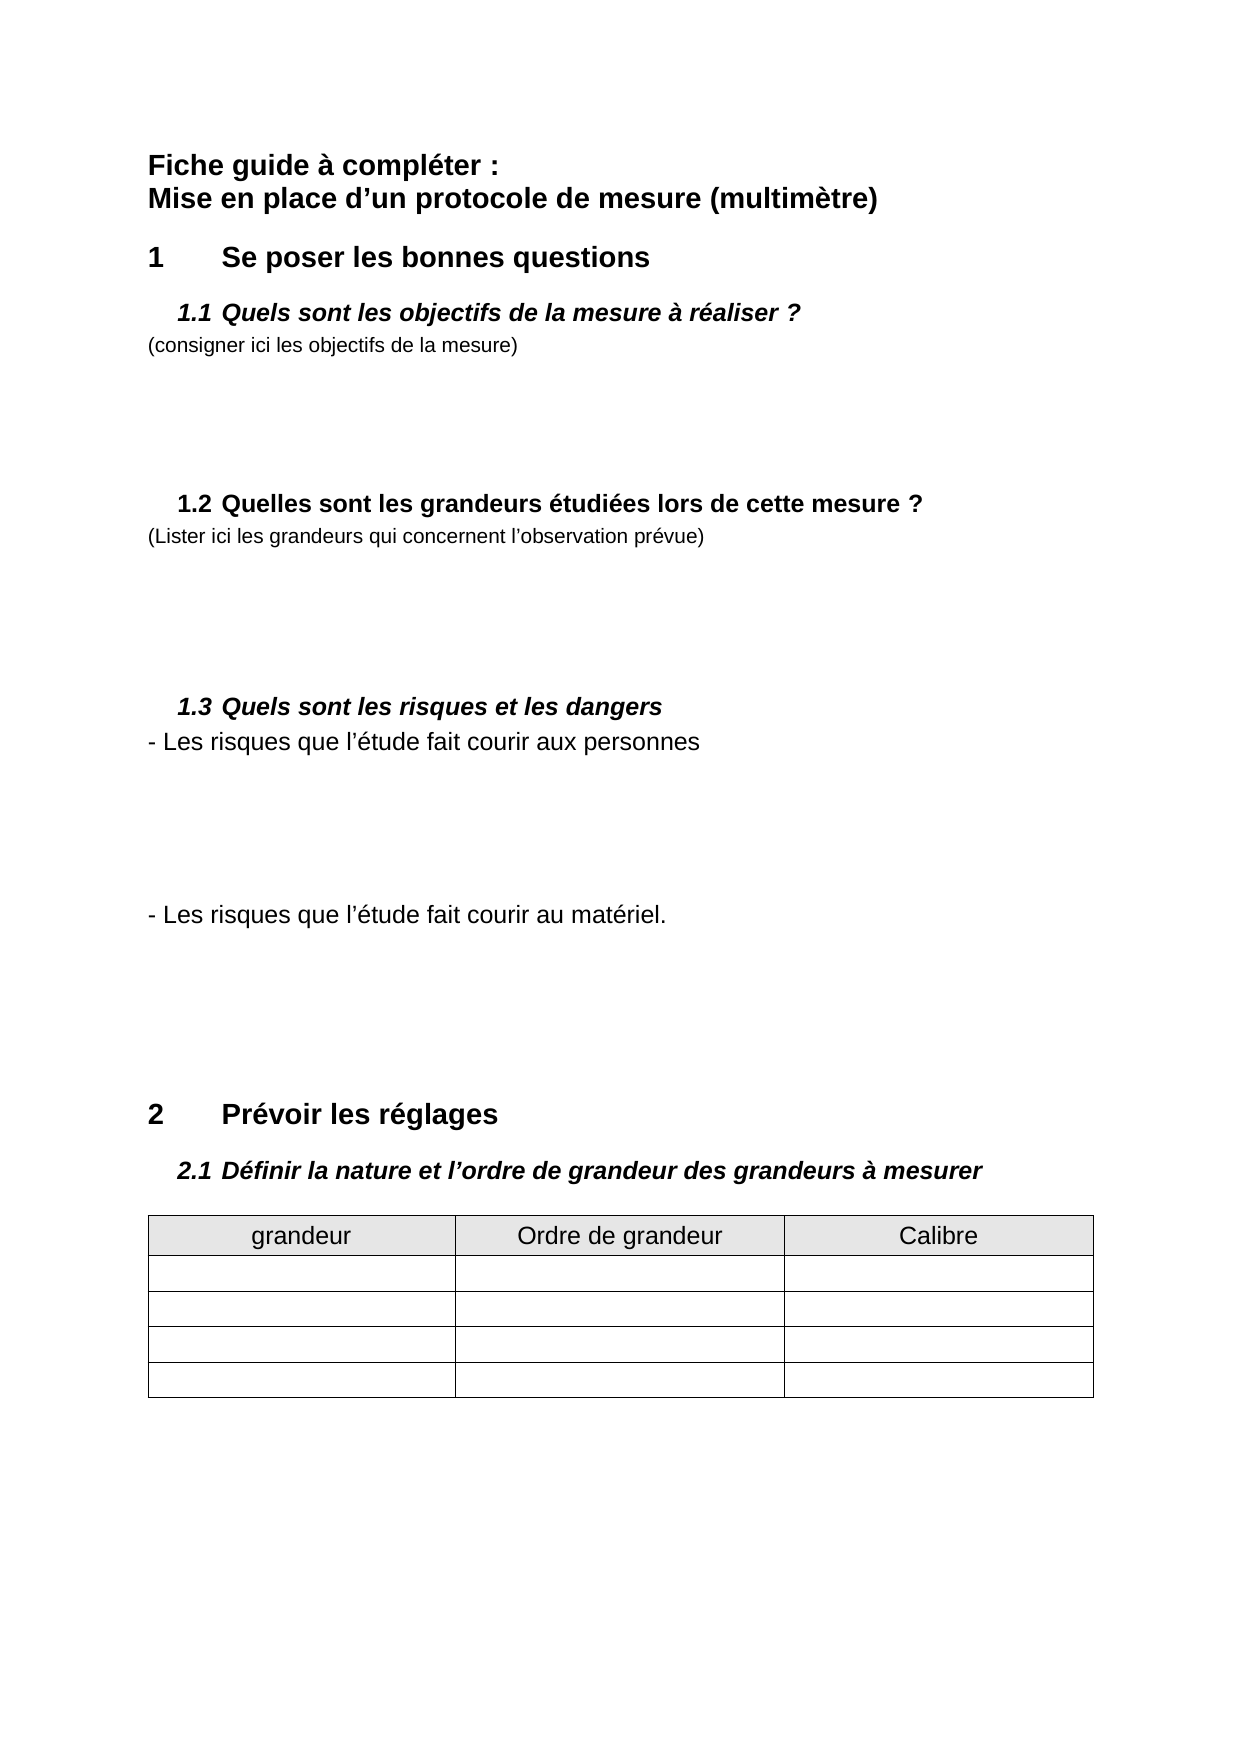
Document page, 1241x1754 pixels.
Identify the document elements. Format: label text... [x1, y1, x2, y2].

subtitle Se poser les bonnes questions [148, 240, 1093, 273]
table_cell [456, 1256, 784, 1291]
table_cell [149, 1256, 455, 1291]
text (consigner ici les objectifs de la mesure) [148, 333, 1093, 357]
table_cell [785, 1327, 1093, 1362]
table_cell [456, 1327, 784, 1362]
table_cell [149, 1327, 455, 1362]
title Fiche guide à compléter : [148, 148, 1093, 181]
subtitle Prévoir les réglages [148, 1097, 1093, 1131]
table_cell [785, 1363, 1093, 1397]
table_header grandeur [149, 1216, 455, 1255]
title Mise en place d’un protocole de mesure (multimètre) [148, 181, 1093, 215]
table_cell [149, 1292, 455, 1326]
text - Les risques que l’étude fait courir au matériel. [148, 900, 1093, 929]
subtitle Quels sont les objectifs de la mesure à réaliser ? [177, 298, 1093, 327]
table_cell [456, 1363, 784, 1397]
table_header Ordre de grandeur [456, 1216, 784, 1255]
table_cell [785, 1256, 1093, 1291]
text - Les risques que l’étude fait courir aux personnes [148, 727, 1093, 756]
table_header Calibre [785, 1216, 1093, 1255]
table_cell [456, 1292, 784, 1326]
subtitle Définir la nature et l’ordre de grandeur des grandeurs à mesurer [177, 1156, 1093, 1185]
subtitle Quelles sont les grandeurs étudiées lors de cette mesure ? [177, 489, 1093, 517]
table_cell [149, 1363, 455, 1397]
table_cell [785, 1292, 1093, 1326]
text (Lister ici les grandeurs qui concernent l’observation prévue) [148, 524, 1093, 548]
subtitle Quels sont les risques et les dangers [177, 692, 1093, 721]
